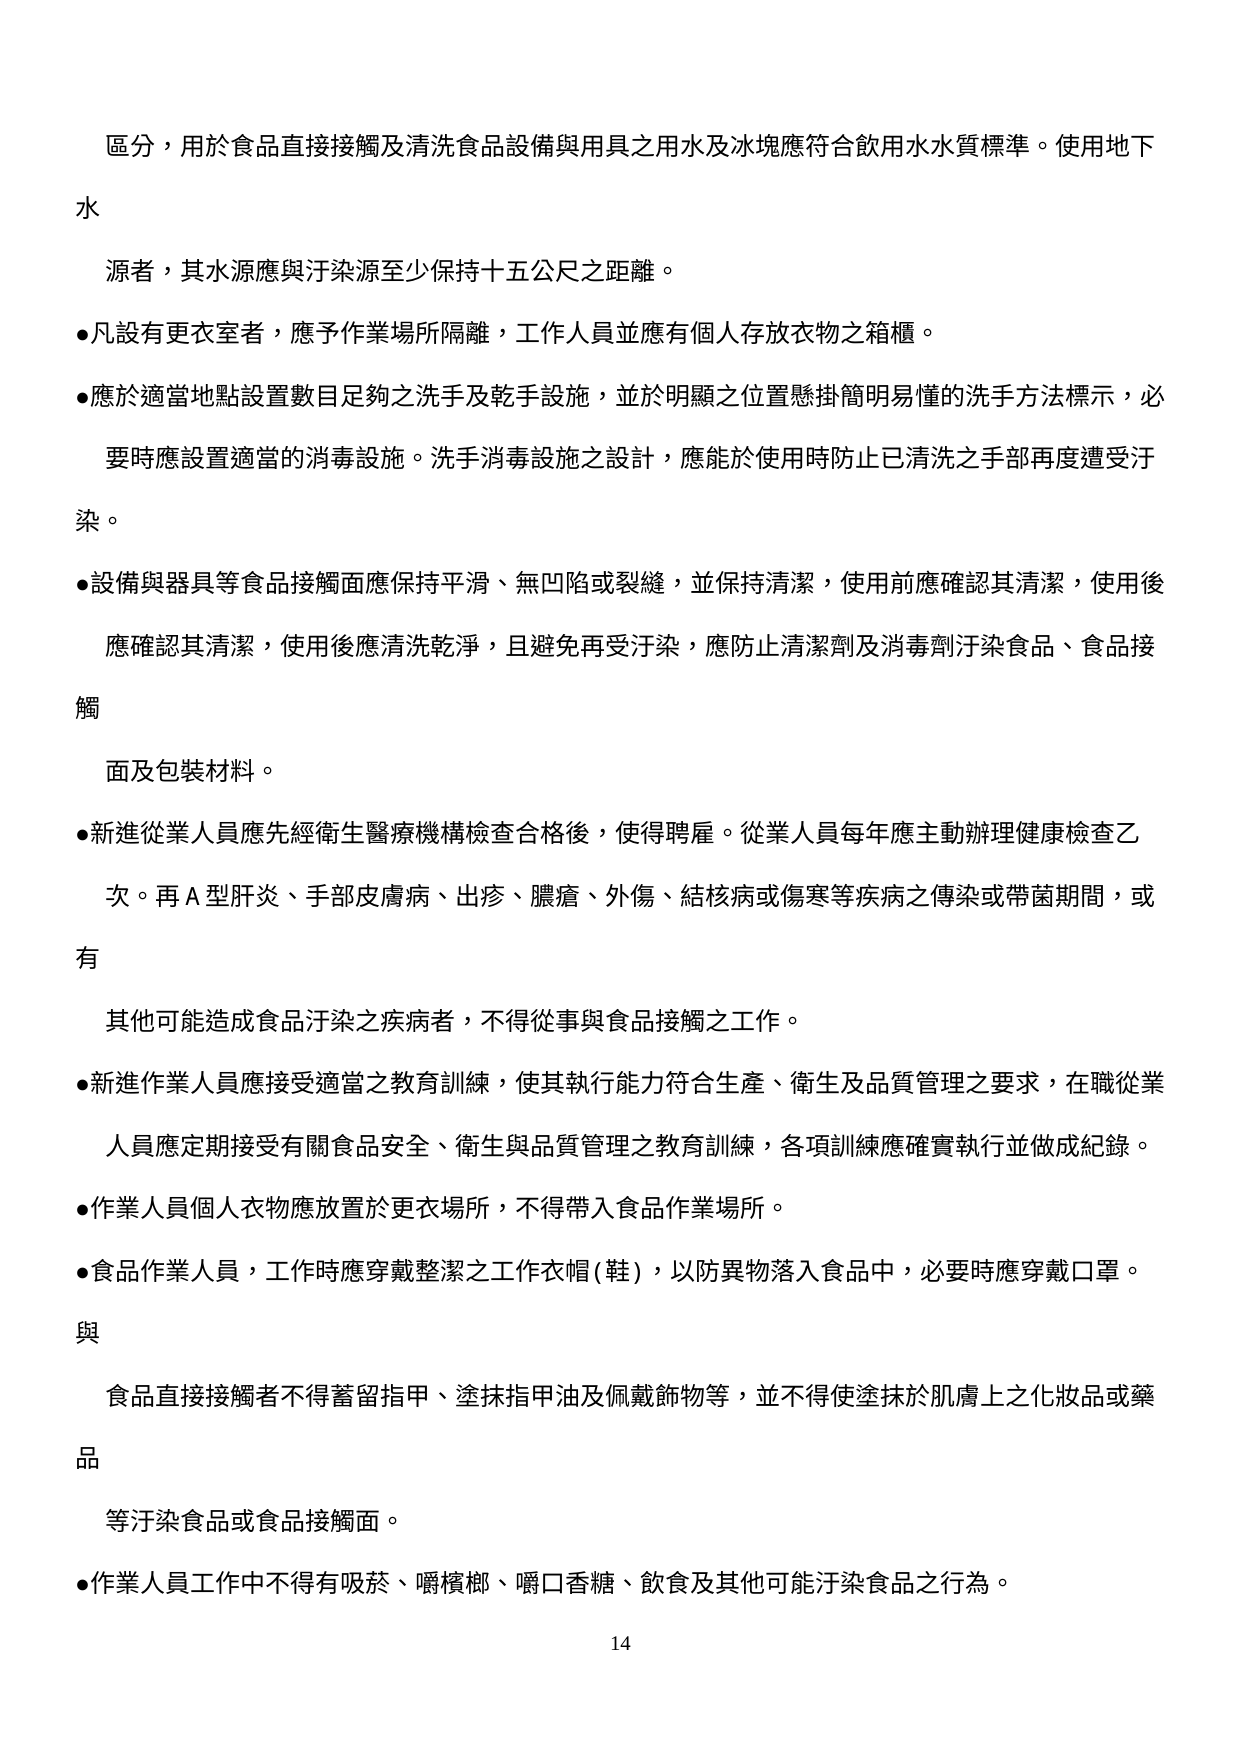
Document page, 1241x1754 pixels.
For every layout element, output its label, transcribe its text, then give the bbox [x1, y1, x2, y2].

text 次。再A型肝炎、手部皮膚病、出疹、膿瘡、外傷、結核病或傷寒等疾病之傳染或帶菌期間，或有 [75, 853, 1165, 978]
text 源者，其水源應與汙染源至少保持十五公尺之距離。 ●凡設有更衣室者，應予作業場所隔離，工作人員並應有個人存放衣物之箱櫃。 ●應於適當地點設置數目足夠之洗手及乾手設施，並於明顯之位置懸掛簡明易懂的洗手方法標示，必 [75, 228, 1165, 415]
text 要時應設置適當的消毒設施。洗手消毒設施之設計，應能於使用時防止已清洗之手部再度遭受汙染。 ●設備與器具等食品接觸面應保持平滑、無凹陷或裂縫，並保持清潔，使用前應確認其清潔，使用後 [75, 415, 1165, 603]
text 等汙染食品或食品接觸面。 ●作業人員工作中不得有吸菸、嚼檳榔、嚼口香糖、飲食及其他可能汙染食品之行為。 ●非作業人員之出入應適當管理，若有進入食品作業場所之必要時，應符合有關作業人員之衛生要求。 ●從業人員於從業期間應接受衛生主管機構或其認可之相關機構所辦之衛生講習或訓練 ●清潔劑、消毒劑、病媒防治藥劑及其他有毒化學物質，應符合相關主管機關之規定方得使用，並應 [75, 1478, 1165, 1603]
text 食品直接接觸者不得蓄留指甲、塗抹指甲油及佩戴飾物等，並不得使塗抹於肌膚上之化妝品或藥品 [75, 1353, 1165, 1478]
text 應確認其清潔，使用後應清洗乾淨，且避免再受汙染，應防止清潔劑及消毒劑汙染食品、食品接觸 [75, 603, 1165, 728]
text 人員應定期接受有關食品安全、衛生與品質管理之教育訓練，各項訓練應確實執行並做成紀錄。 ●作業人員個人衣物應放置於更衣場所，不得帶入食品作業場所。 ●食品作業人員，工作時應穿戴整潔之工作衣帽(鞋)，以防異物落入食品中，必要時應穿戴口罩。與 [75, 1103, 1165, 1353]
text 區分，用於食品直接接觸及清洗食品設備與用具之用水及冰塊應符合飲用水水質標準。使用地下水 [75, 103, 1165, 228]
text 面及包裝材料。 ●新進從業人員應先經衛生醫療機構檢查合格後，使得聘雇。從業人員每年應主動辦理健康檢查乙 [75, 728, 1165, 853]
text 其他可能造成食品汙染之疾病者，不得從事與食品接觸之工作。 ●新進作業人員應接受適當之教育訓練，使其執行能力符合生產、衛生及品質管理之要求，在職從業 [75, 978, 1165, 1103]
